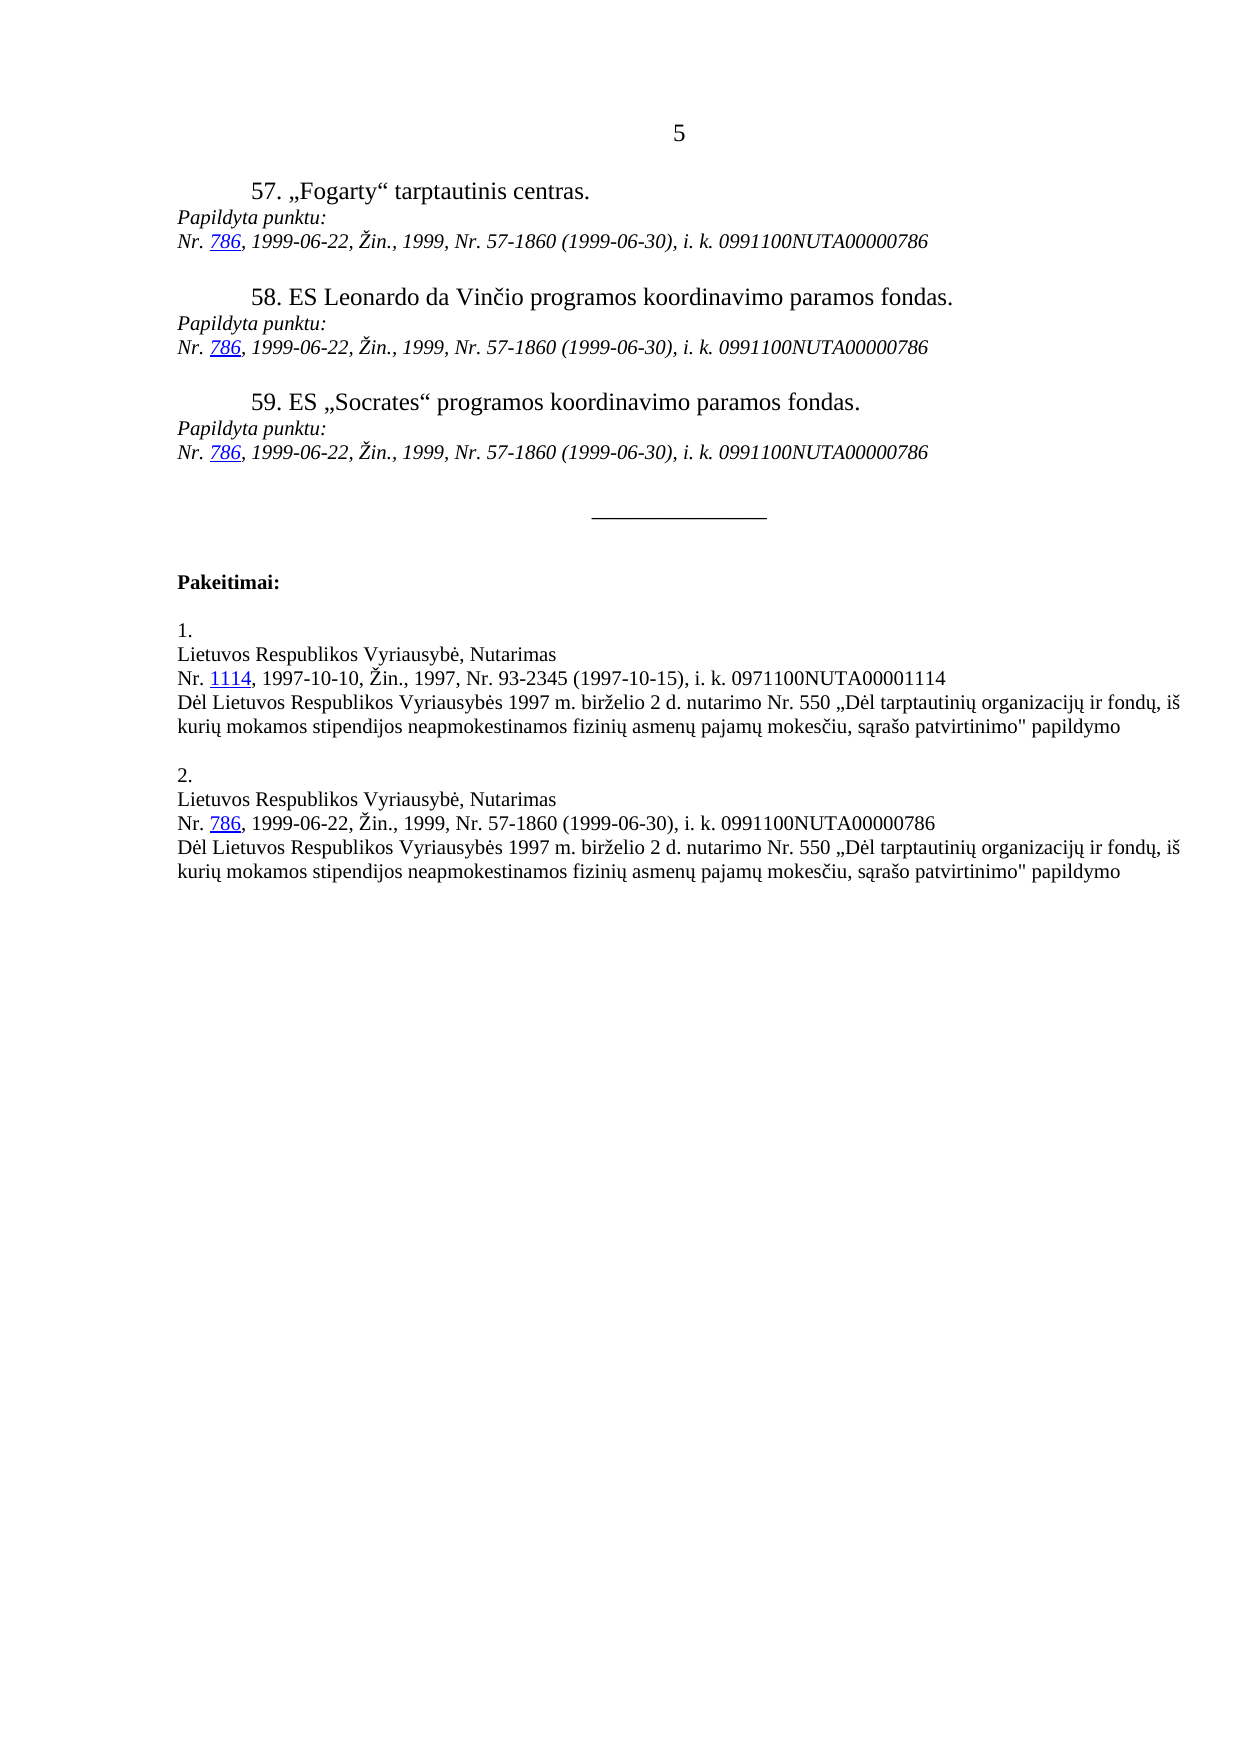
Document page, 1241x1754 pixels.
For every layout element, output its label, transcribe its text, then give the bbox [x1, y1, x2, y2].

text Pakeitimai: [177, 570, 1181, 594]
text ______________ [177, 493, 1181, 522]
text 1. [177, 618, 1181, 642]
text Nr. 786, 1999-06-22, Žin., 1999, Nr. 57-1860 (1999-06-30), i. k. 0991100NUTA00000786 [177, 229, 1181, 253]
text Papildyta punktu: [177, 416, 1181, 440]
text Papildyta punktu: [177, 311, 1181, 335]
text Nr. 786, 1999-06-22, Žin., 1999, Nr. 57-1860 (1999-06-30), i. k. 0991100NUTA00000786 [177, 335, 1181, 359]
text 2. [177, 762, 1181, 787]
text Nr. 786, 1999-06-22, Žin., 1999, Nr. 57-1860 (1999-06-30), i. k. 0991100NUTA00000786 [177, 811, 1181, 835]
text Dėl Lietuvos Respublikos Vyriausybės 1997 m. birželio 2 d. nutarimo Nr. 550 „Dėl tarptautinių organizacijų ir fondų, iš kurių mokamos stipendijos neapmokestinamos fizinių asmenų pajamų mokesčiu, sąrašo patvirtinimo" papildymo [177, 835, 1181, 883]
text 59. ES „Socrates“ programos koordinavimo paramos fondas. [177, 387, 1181, 416]
text Nr. 1114, 1997-10-10, Žin., 1997, Nr. 93-2345 (1997-10-15), i. k. 0971100NUTA00001114 [177, 666, 1181, 690]
text Lietuvos Respublikos Vyriausybė, Nutarimas [177, 787, 1181, 811]
text 58. ES Leonardo da Vinčio programos koordinavimo paramos fondas. [177, 282, 1181, 311]
text Dėl Lietuvos Respublikos Vyriausybės 1997 m. birželio 2 d. nutarimo Nr. 550 „Dėl tarptautinių organizacijų ir fondų, iš kurių mokamos stipendijos neapmokestinamos fizinių asmenų pajamų mokesčiu, sąrašo patvirtinimo" papildymo [177, 690, 1181, 738]
text Nr. 786, 1999-06-22, Žin., 1999, Nr. 57-1860 (1999-06-30), i. k. 0991100NUTA00000786 [177, 440, 1181, 464]
text 57. „Fogarty“ tarptautinis centras. [177, 176, 1181, 205]
text Lietuvos Respublikos Vyriausybė, Nutarimas [177, 642, 1181, 666]
text Papildyta punktu: [177, 205, 1181, 229]
